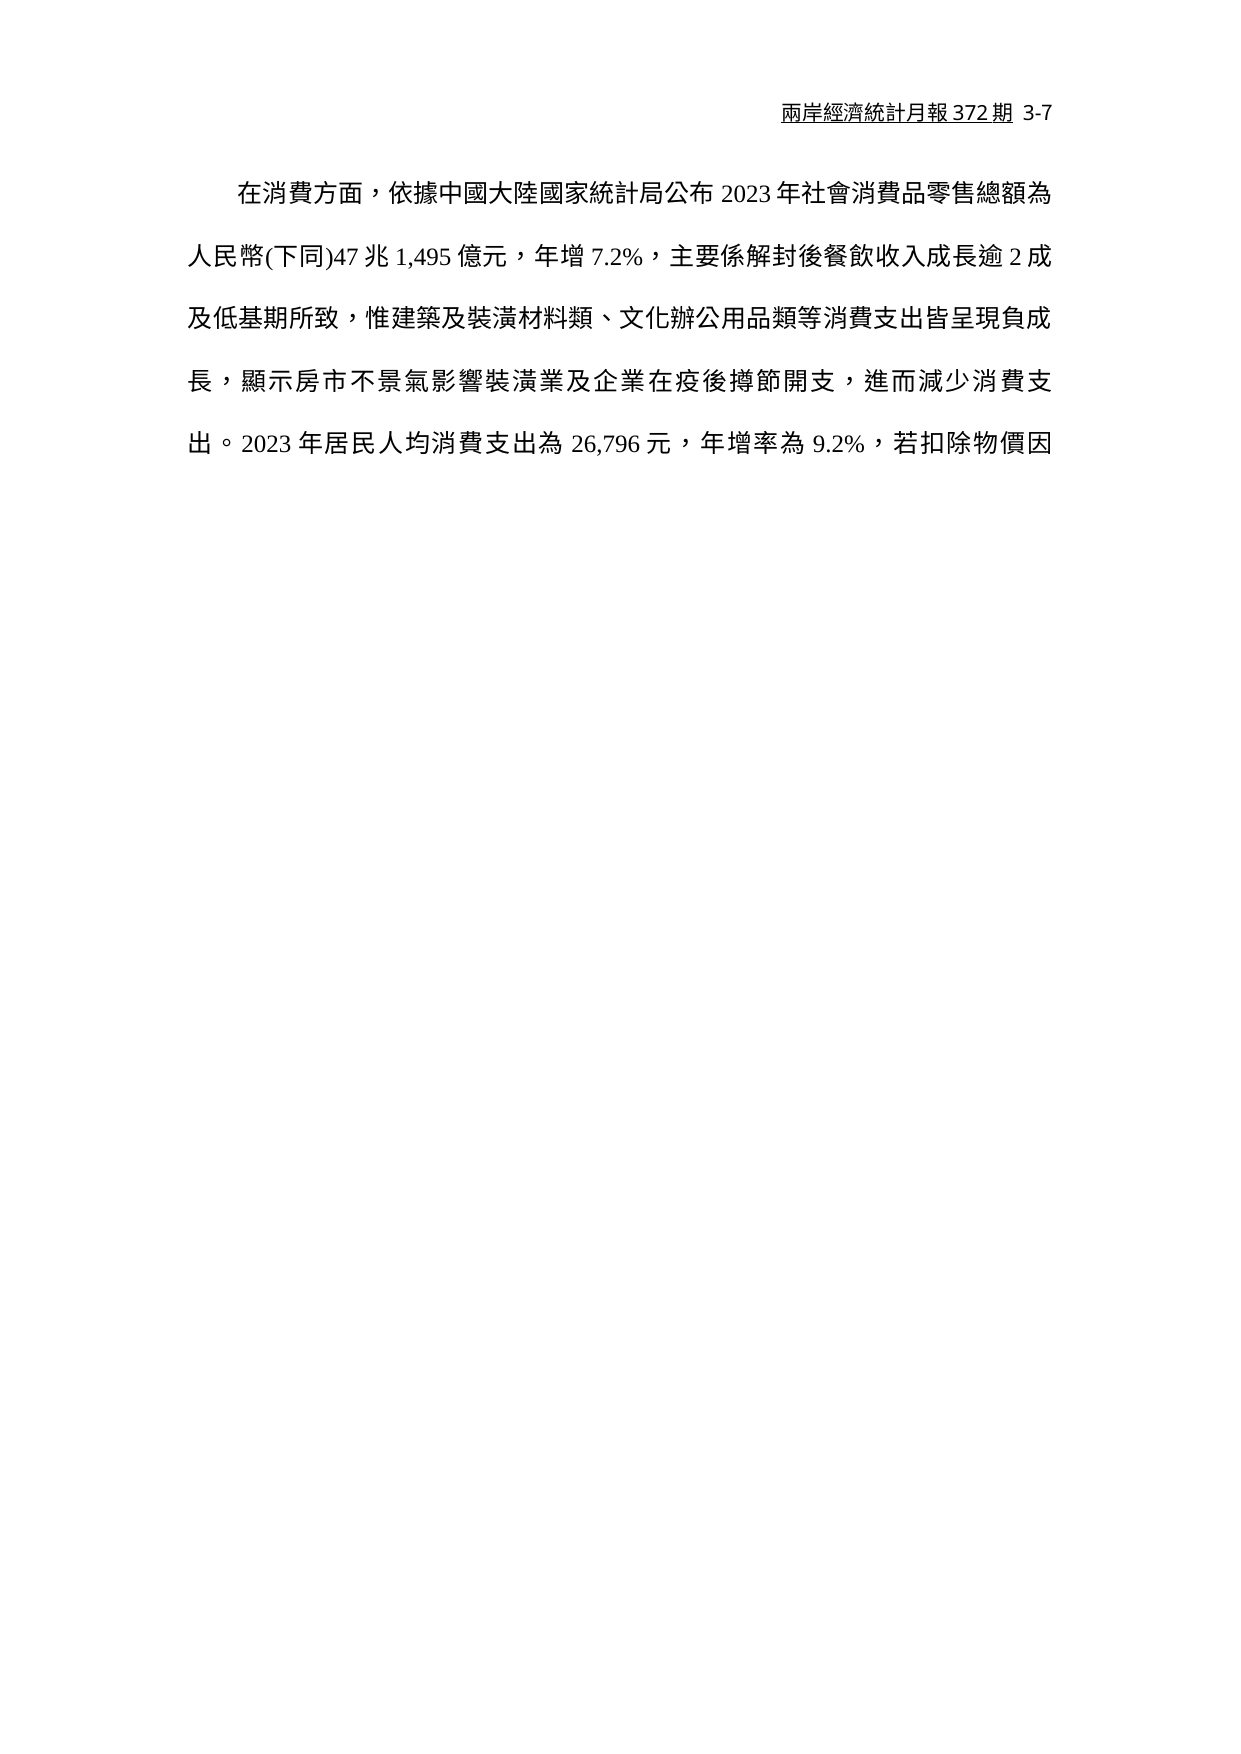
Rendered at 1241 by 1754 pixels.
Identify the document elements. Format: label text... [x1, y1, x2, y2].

text 在消費方面，依據中國大陸國家統計局公布2023年社會消費品零售總額為人民幣(下同)47兆1,495億元，年增7.2%，主要係解封後餐飲收入成長逾2成及低基期所致，惟建築及裝潢材料類、文化辦公用品類等消費支出皆呈現負成長，顯示房市不景氣影響裝潢業及企業在疫後撙節開支，進而減少消費支出。2023年居民人均消費支出為26,796元，年增率為9.2%，若扣除物價因 [187, 150, 1053, 462]
